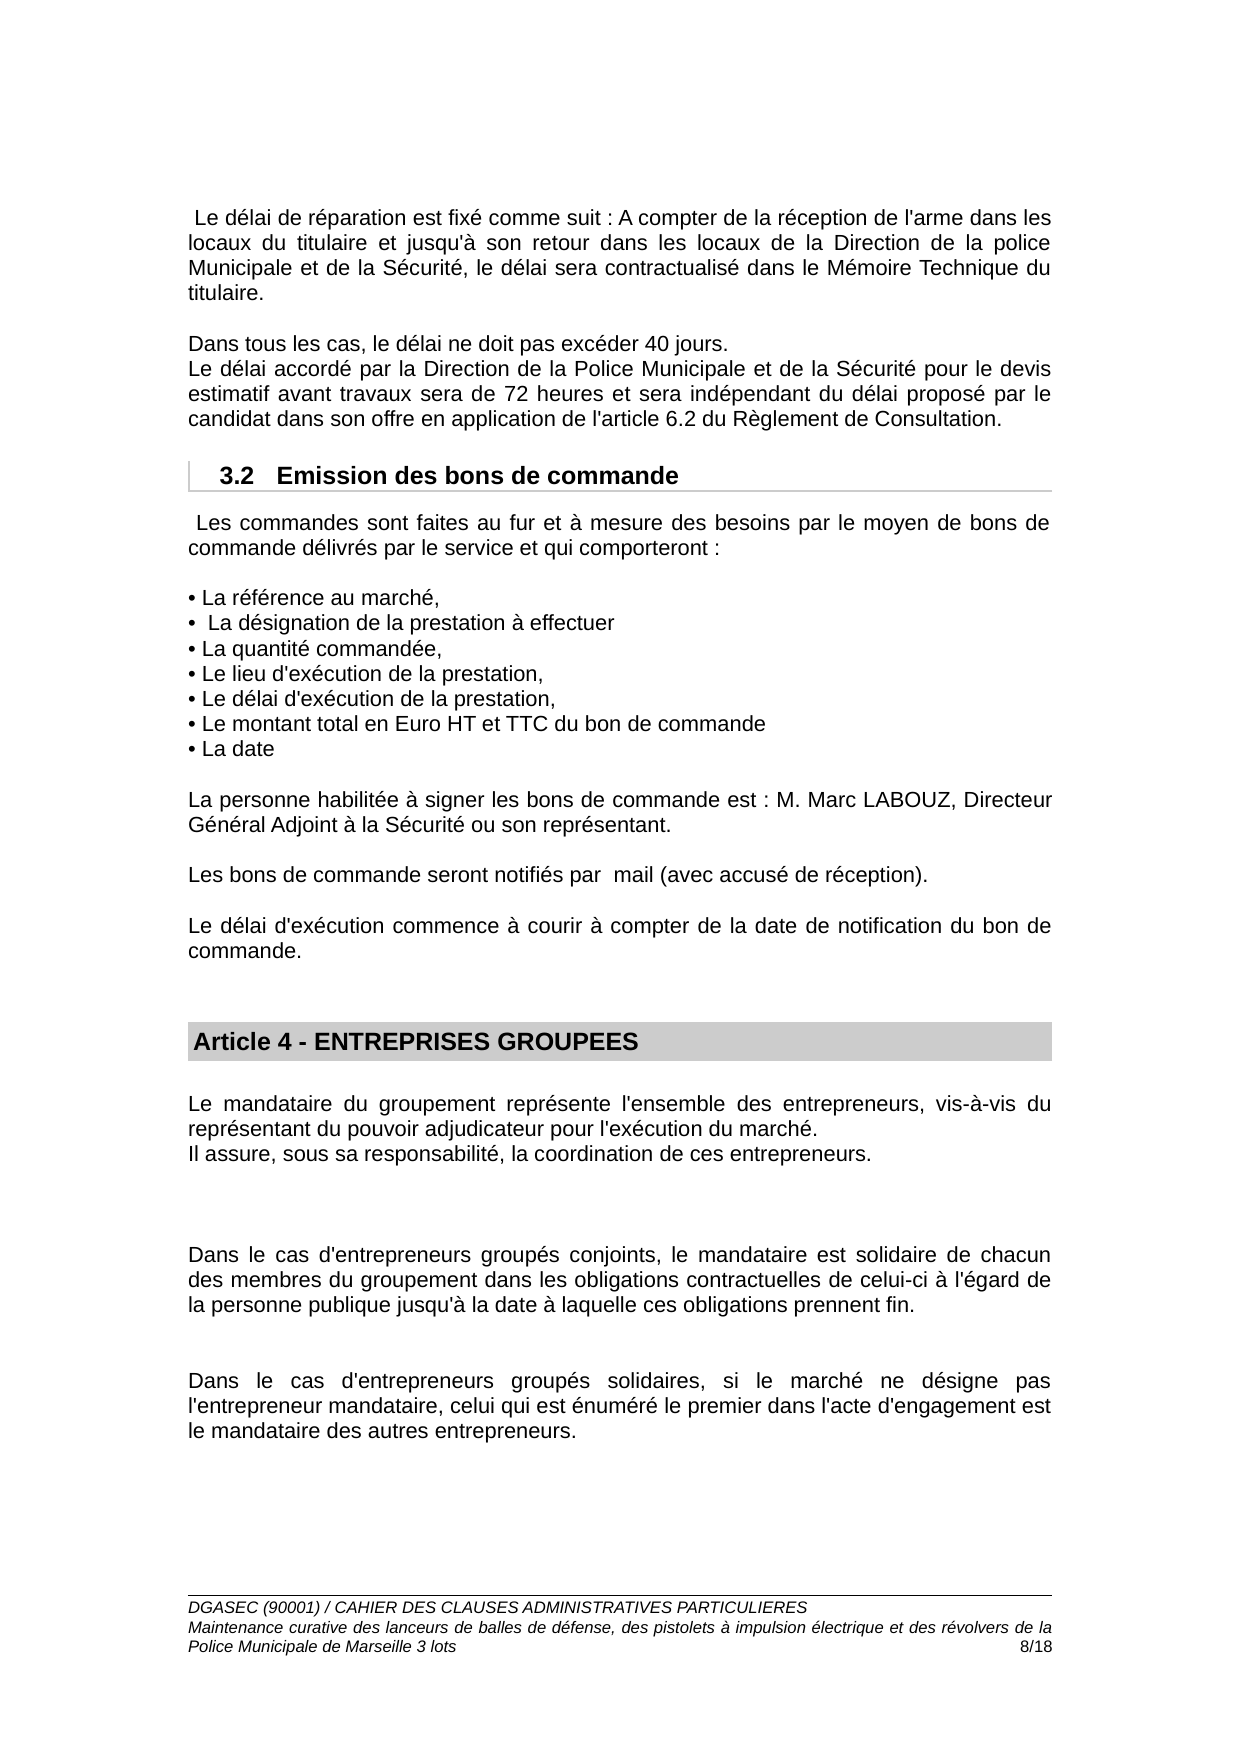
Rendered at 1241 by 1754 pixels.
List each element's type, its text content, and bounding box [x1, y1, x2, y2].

text • La référence au marché, [188, 585, 1052, 610]
text Dans tous les cas, le délai ne doit pas excéder 40 jours. [188, 331, 1052, 356]
text Les bons de commande seront notifiés par mail (avec accusé de réception). [188, 862, 1052, 888]
text Le mandataire du groupement représente l'ensemble des entrepreneurs, vis-à-vis du représentant du pouvoir adjudicateur pour l'exécution du marché. [188, 1091, 1052, 1141]
text Dans le cas d'entrepreneurs groupés conjoints, le mandataire est solidaire de chacun des membres du groupement dans les obligations contractuelles de celui-ci à l'égard de la personne publique jusqu'à la date à laquelle ces obligations prennent fin. [188, 1242, 1052, 1318]
text La personne habilitée à signer les bons de commande est : M. Marc LABOUZ, Directeur Général Adjoint à la Sécurité ou son représentant. [188, 787, 1052, 837]
subtitle Emission des bons de commande [190, 461, 1052, 490]
text Il assure, sous sa responsabilité, la coordination de ces entrepreneurs. [188, 1141, 1052, 1166]
text • Le montant total en Euro HT et TTC du bon de commande [188, 711, 1052, 736]
text Le délai accordé par la Direction de la Police Municipale et de la Sécurité pour le devis estimatif avant travaux sera de 72 heures et sera indépendant du délai proposé par le candidat dans son offre en application de l'article 6.2 du Règlement de Consultation. [188, 356, 1052, 431]
text Le délai d'exécution commence à courir à compter de la date de notification du bon de commande. [188, 913, 1052, 963]
text Les commandes sont faites au fur et à mesure des besoins par le moyen de bons de commande délivrés par le service et qui comporteront : [188, 509, 1052, 560]
text • La désignation de la prestation à effectuer [188, 610, 1052, 636]
text Dans le cas d'entrepreneurs groupés solidaires, si le marché ne désigne pas l'entrepreneur mandataire, celui qui est énuméré le premier dans l'acte d'engagement est le mandataire des autres entrepreneurs. [188, 1368, 1052, 1444]
subtitle ENTREPRISES GROUPEES [190, 1025, 1050, 1059]
text • La date [188, 736, 1052, 762]
text • La quantité commandée, [188, 636, 1052, 661]
text • Le délai d'exécution de la prestation, [188, 686, 1052, 711]
text • Le lieu d'exécution de la prestation, [188, 661, 1052, 686]
text Le délai de réparation est fixé comme suit : A compter de la réception de l'arme dans les locaux du titulaire et jusqu'à son retour dans les locaux de la Direction de la police Municipale et de la Sécurité, le délai sera contractualisé dans le Mémoire Technique du titulaire. [188, 204, 1052, 305]
